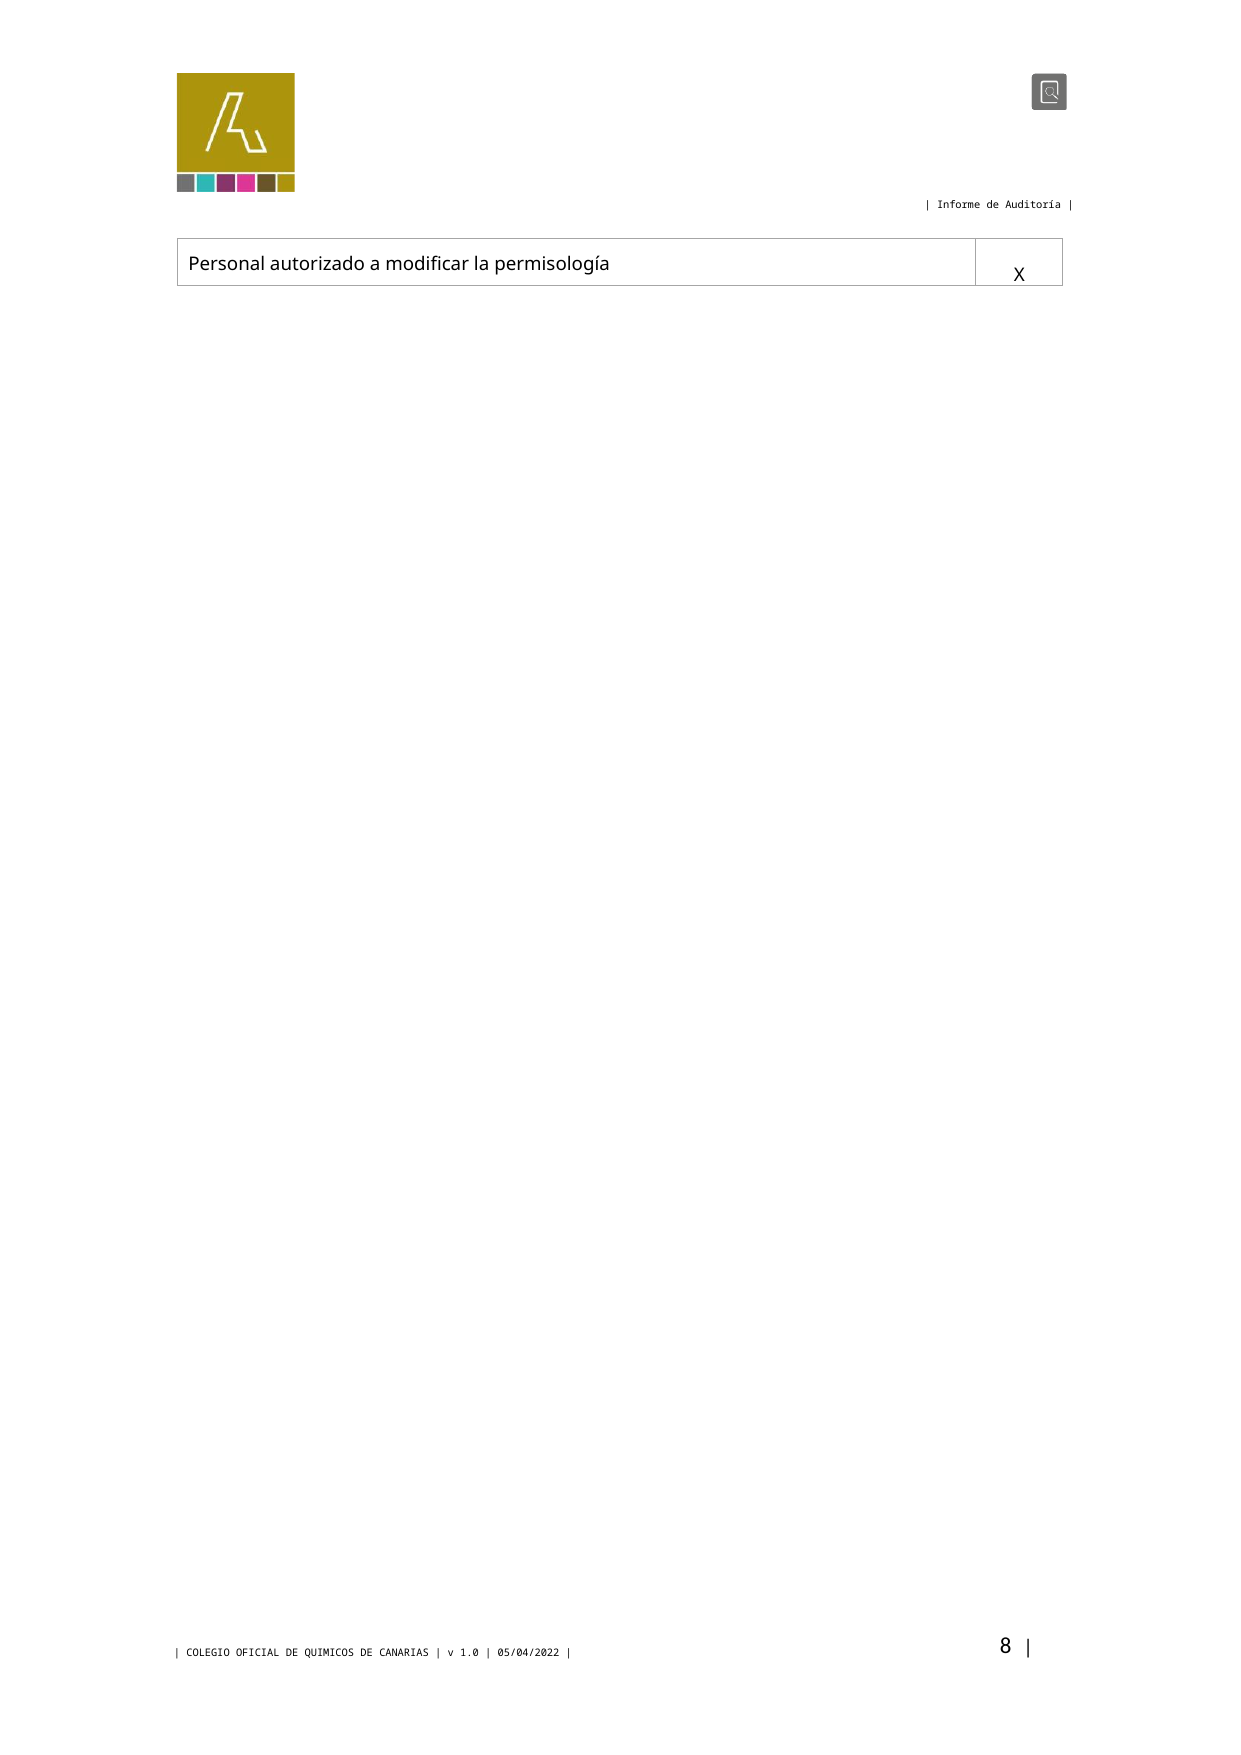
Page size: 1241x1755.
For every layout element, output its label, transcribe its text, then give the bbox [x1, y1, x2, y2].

table_cell X [976, 239, 1062, 284]
table_cell Personal autorizado a modificar la permisología [178, 239, 975, 284]
